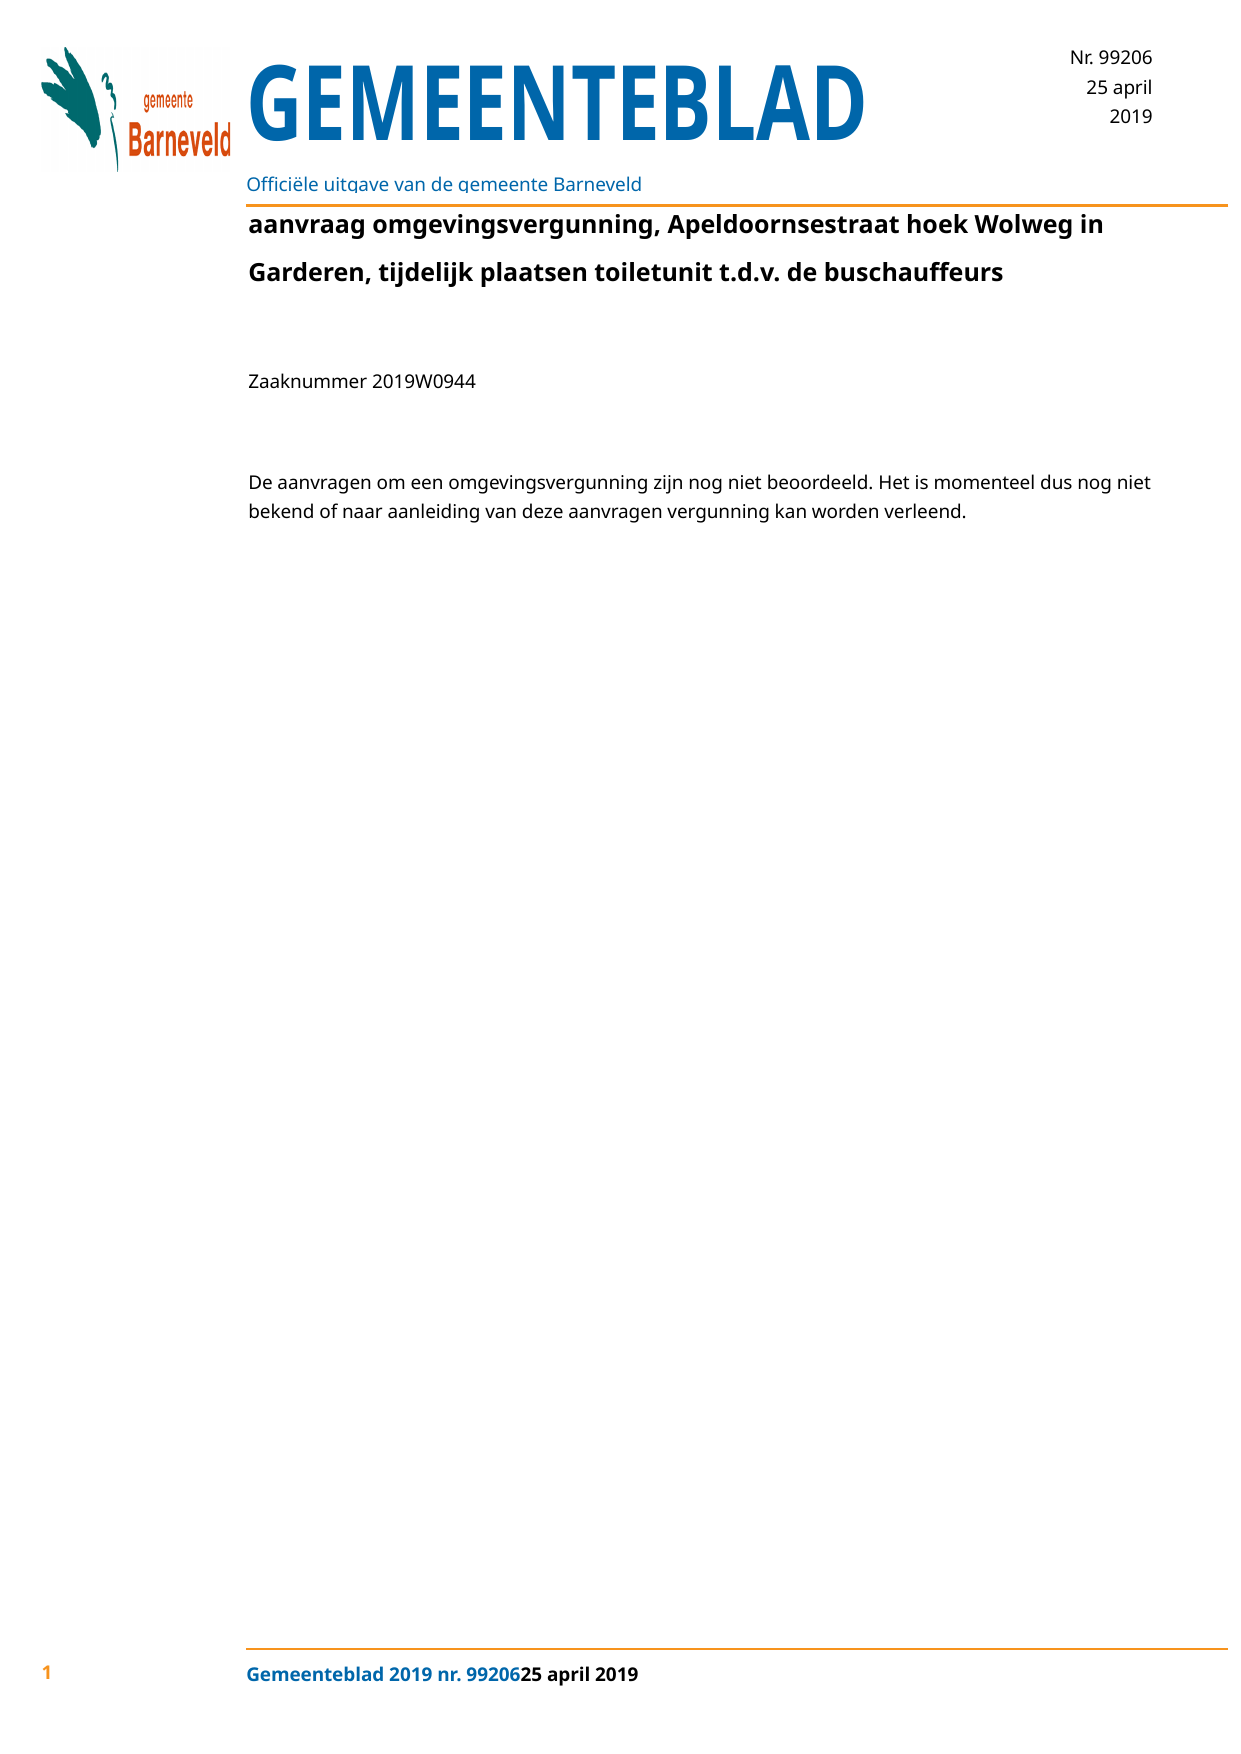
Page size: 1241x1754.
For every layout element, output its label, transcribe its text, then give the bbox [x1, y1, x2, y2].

text De aanvragen om een omgevingsvergunning zijn nog niet beoordeeld. Het is momenteel dus nog niet bekend of naar aanleiding van deze aanvragen vergunning kan worden verleend. [248, 469, 1152, 524]
text Zaaknummer 2019W0944 [248, 368, 1152, 394]
picture [41, 47, 231, 172]
text aanvraag omgevingsvergunning, Apeldoornsestraat hoek Wolweg in Garderen, tijdelijk plaatsen toiletunit t.d.v. de buschauffeurs [248, 207, 1152, 288]
